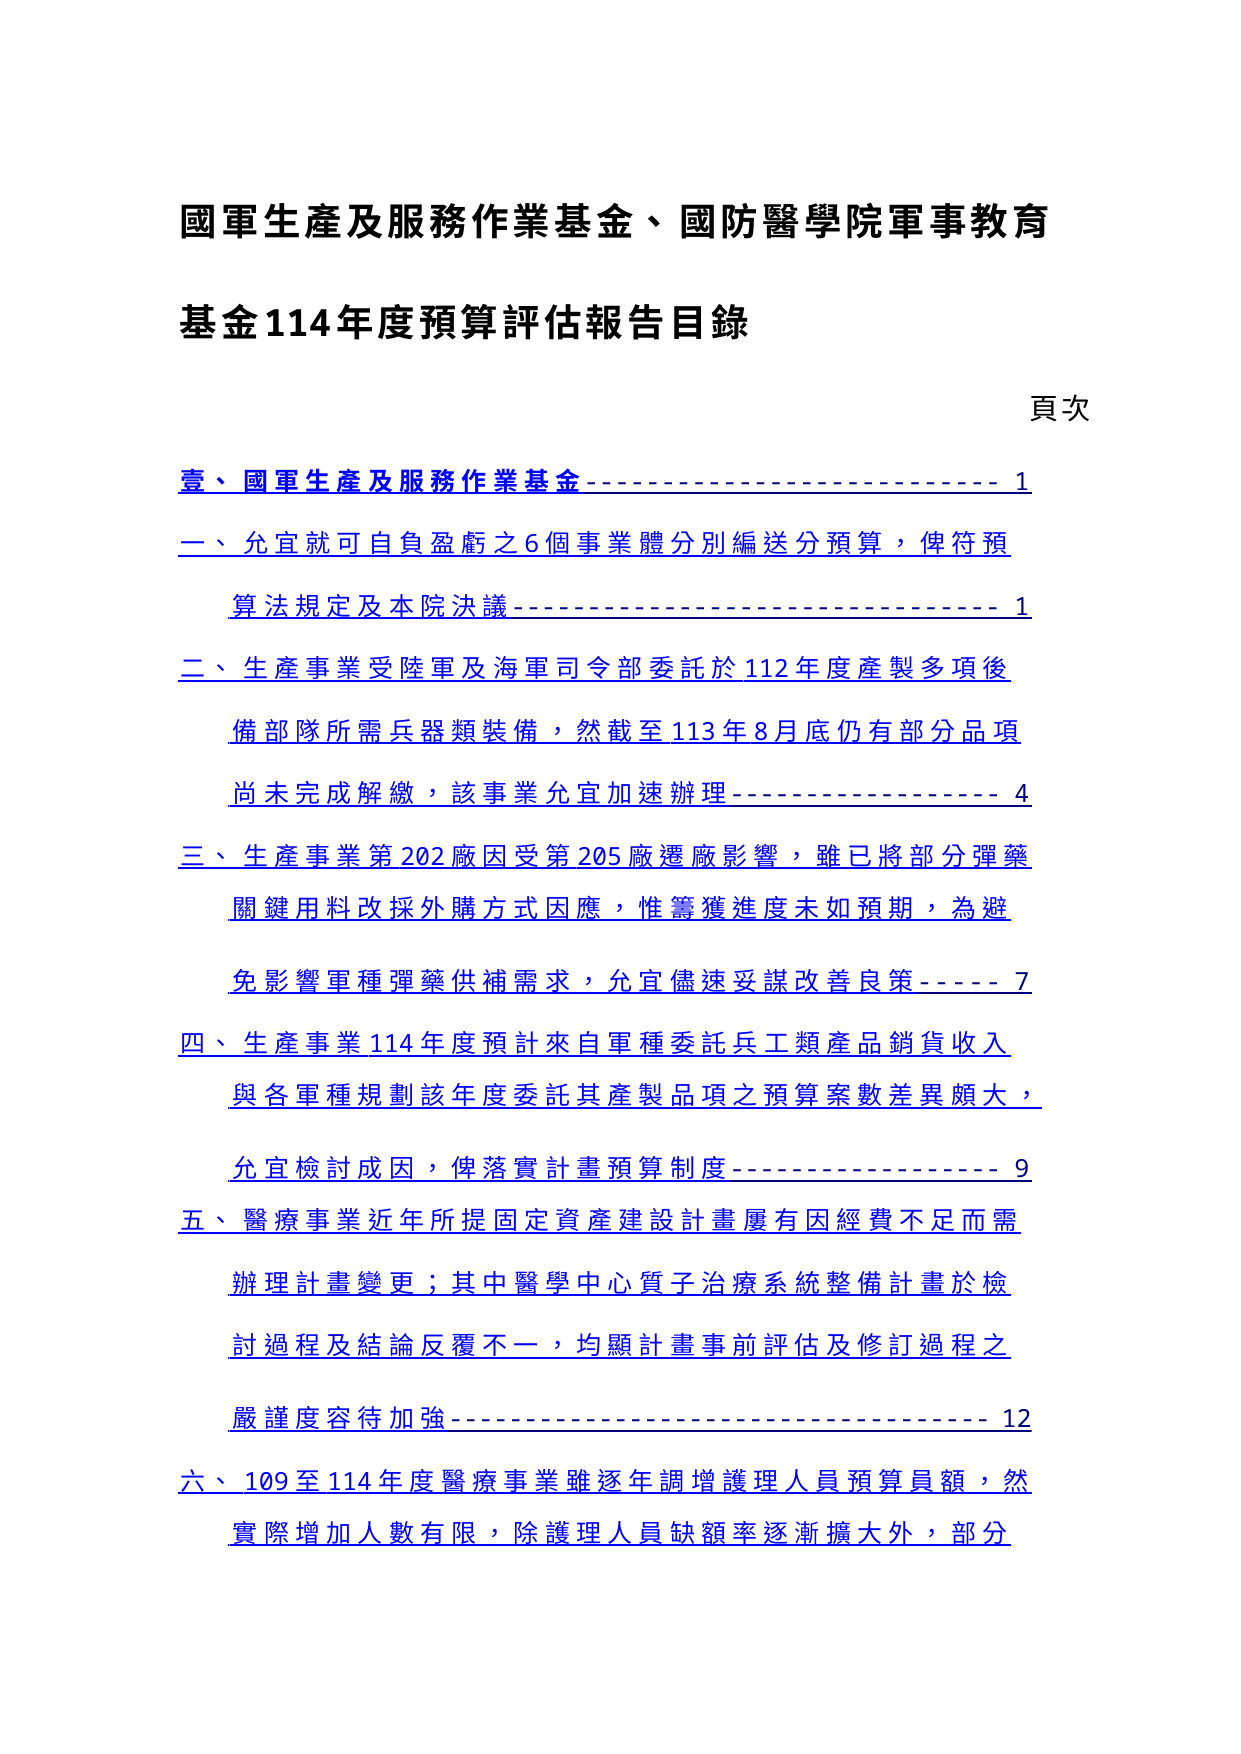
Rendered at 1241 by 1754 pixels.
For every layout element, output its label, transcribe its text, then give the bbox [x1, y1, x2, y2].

text 三、生產事業第202廠因受第205廠遷廠影響，雖已將部分彈藥 [177, 802, 1032, 867]
text 實際增加人數有限，除護理人員缺額率逐漸擴大外，部分 [177, 1493, 1032, 1552]
text 四、生產事業114年度預計來自軍種委託兵工類產品銷貨收入與各軍種規劃該年度委託其產製品項之預算案數差異頗大，允宜檢討成因，俾落實計畫預算制度 9 [177, 990, 1032, 1177]
text 關鍵用料改採外購方式因應，惟籌獲進度未如預期，為避免影響軍種彈藥供補需求，允宜儘速妥謀改善良策 7 [177, 868, 1032, 990]
text 二、生產事業受陸軍及海軍司令部委託於112年度產製多項後備部隊所需兵器類裝備，然截至113年8月底仍有部分品項尚未完成解繳，該事業允宜加速辦理 4 [177, 615, 1032, 802]
text 一、允宜就可自負盈虧之6個事業體分別編送分預算，俾符預算法規定及本院決議 1 [177, 493, 1032, 615]
text 六、109至114年度醫療事業雖逐年調增護理人員預算員額，然 [177, 1427, 1032, 1492]
text 國軍生產及服務作業基金、國防醫學院軍事教育基金114年度預算評估報告目錄 [177, 177, 1063, 365]
text 頁次 [236, 365, 1091, 427]
text 壹、國軍生產及服務作業基金 1 [177, 427, 1032, 490]
text 五、醫療事業近年所提固定資產建設計畫屢有因經費不足而需辦理計畫變更；其中醫學中心質子治療系統整備計畫於檢討過程及結論反覆不一，均顯計畫事前評估及修訂過程之嚴謹度容待加強 12 [177, 1177, 1032, 1427]
